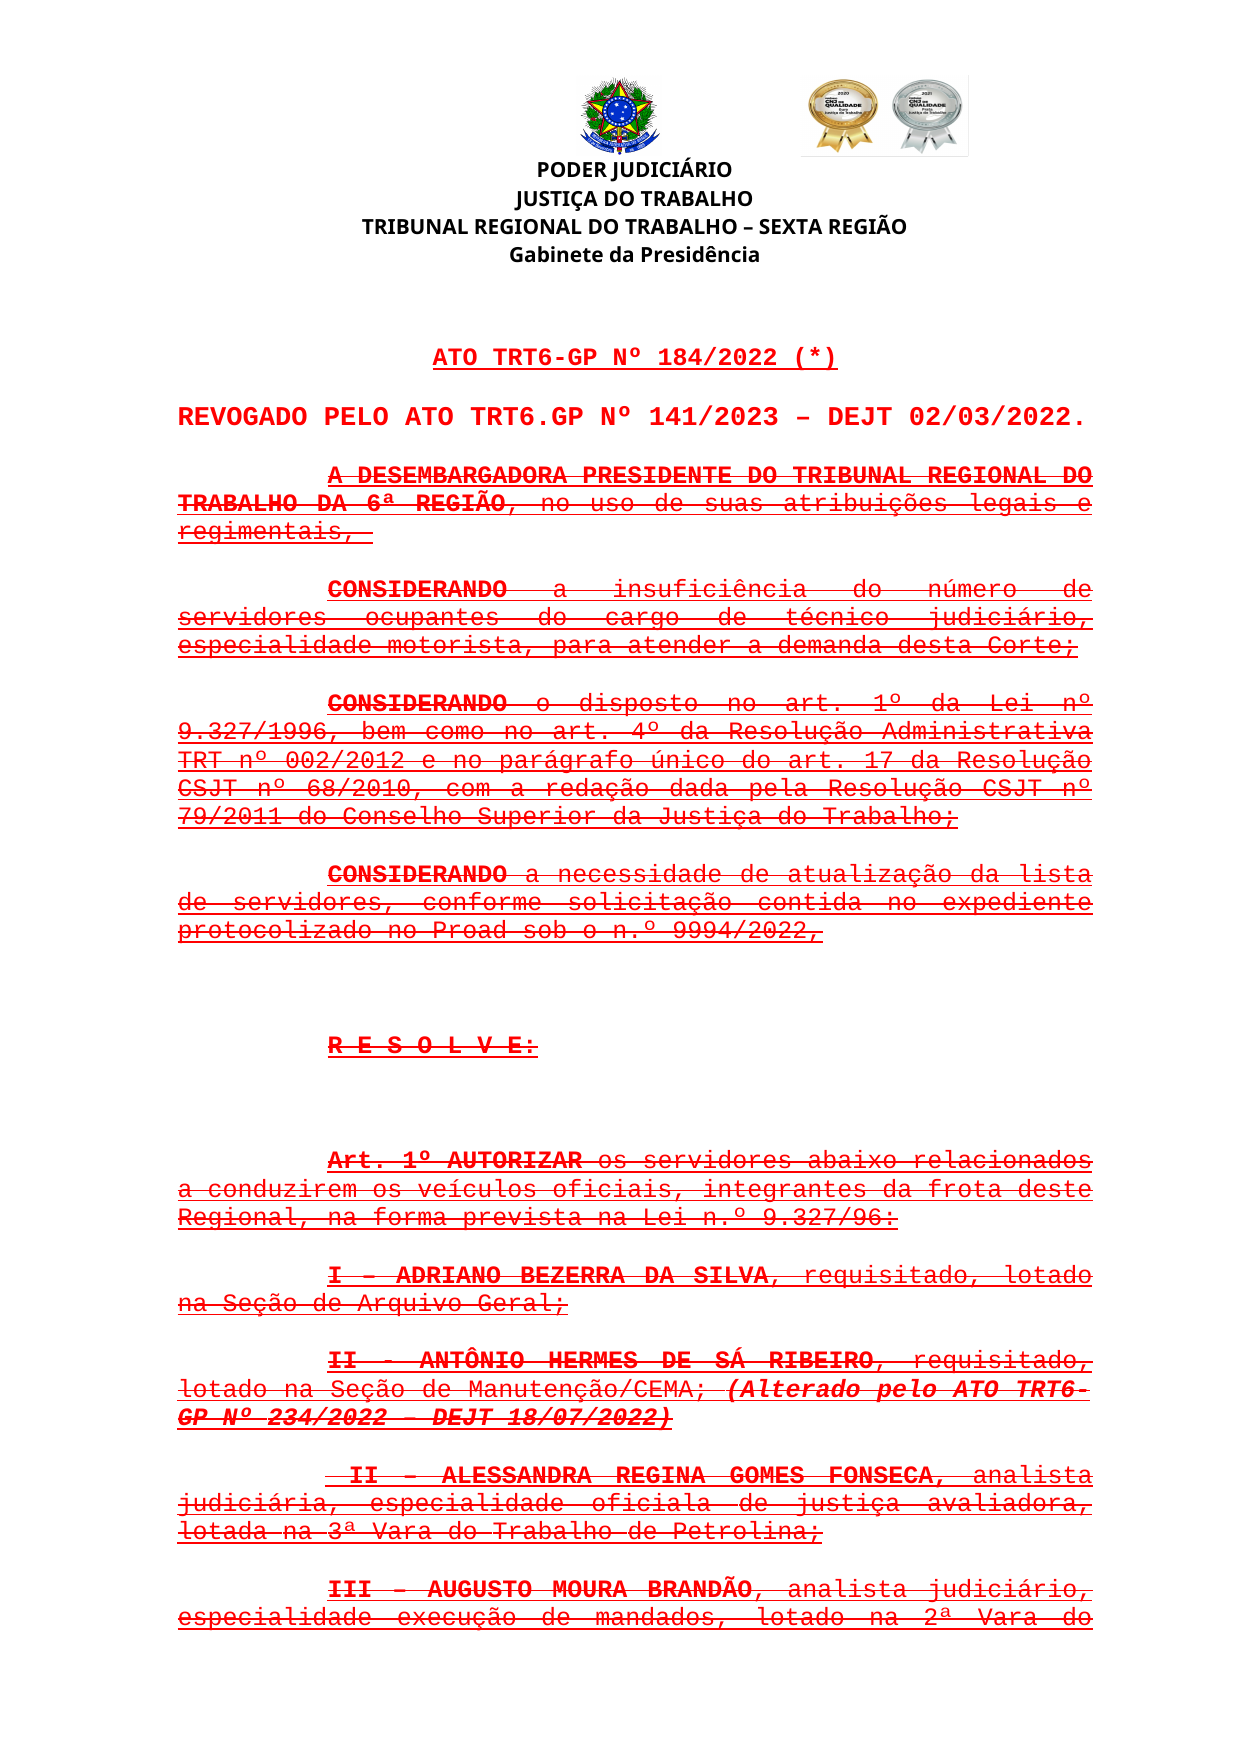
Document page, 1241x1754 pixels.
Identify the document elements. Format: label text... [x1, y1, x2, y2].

text Art. 1º AUTORIZAR os servidores abaixo relacionados a conduzirem os veículos oficiais, integrantes da frota deste Regional, na forma prevista na Lei n.º 9.327/96: [177, 1191, 773, 1200]
text CONSIDERANDO a necessidade de atualização da lista de servidores, conforme solicitação contida no expediente protocolizado no Proad sob o n.º 9994/2022, [177, 861, 1092, 903]
text CONSIDERANDO a necessidade de atualização da lista de servidores, conforme solicitação contida no expediente protocolizado no Proad sob o n.º 9994/2022, [177, 914, 1092, 946]
text II – ALESSANDRA REGINA GOMES FONSECA, analista judiciária, especialidade oficiala de justiça avaliadora, lotada na 3ª Vara do Trabalho de Petrolina; [403, 1505, 803, 1514]
text A DESEMBARGADORA PRESIDENTE DO TRIBUNAL REGIONAL DO TRABALHO DA 6ª REGIÃO, no uso de suas atribuições legais e regimentais, [177, 462, 1092, 504]
text II – ALESSANDRA REGINA GOMES FONSECA, analista judiciária, especialidade oficiala de justiça avaliadora, lotada na 3ª Vara do Trabalho de Petrolina; [177, 1515, 1092, 1547]
text Art. 1º AUTORIZAR os servidores abaixo relacionados a conduzirem os veículos oficiais, integrantes da frota deste Regional, na forma prevista na Lei n.º 9.327/96: [177, 1148, 1092, 1190]
text II - ANTÔNIO HERMES DE SÁ RIBEIRO, requisitado, lotado na Seção de Manutenção/CEMA; (Alterado pelo ATO TRT6-GP Nº 234/2022 – DEJT 18/07/2022) [177, 1348, 1092, 1433]
text A DESEMBARGADORA PRESIDENTE DO TRIBUNAL REGIONAL DO TRABALHO DA 6ª REGIÃO, no uso de suas atribuições legais e regimentais, [177, 505, 896, 514]
text CONSIDERANDO o disposto no art. 1º da Lei nº 9.327/1996, bem como no art. 4º da Resolução Administrativa TRT nº 002/2012 e no parágrafo único do art. 17 da Resolução CSJT nº 68/2010, com a redação dada pela Resolução CSJT nº 79/2011 do Conselho Superior da Justiça do Trabalho; [177, 733, 826, 742]
text A DESEMBARGADORA PRESIDENTE DO TRIBUNAL REGIONAL DO TRABALHO DA 6ª REGIÃO, no uso de suas atribuições legais e regimentais, [177, 515, 1092, 547]
text CONSIDERANDO a insuficiência do número de servidores ocupantes do cargo de técnico judiciário, especialidade motorista, para atender a demanda desta Corte; [177, 629, 1092, 661]
picture [800, 75, 969, 157]
text R E S O L V E: [177, 1033, 1092, 1061]
text REVOGADO PELO ATO TRT6.GP Nº 141/2023 – DEJT 02/03/2022. [177, 402, 1092, 433]
text Art. 1º AUTORIZAR os servidores abaixo relacionados a conduzirem os veículos oficiais, integrantes da frota deste Regional, na forma prevista na Lei n.º 9.327/96: [177, 1201, 1092, 1233]
text CONSIDERANDO a insuficiência do número de servidores ocupantes do cargo de técnico judiciário, especialidade motorista, para atender a demanda desta Corte; [177, 576, 1092, 618]
text III – AUGUSTO MOURA BRANDÃO, analista judiciário, especialidade execução de mandados, lotado na 2ª Vara do Trabalho de Petrolina; (Alterado pelo ATO TRT6-GP Nº 234/2022 – DEJT 18/07/2022) [177, 1576, 1092, 1618]
text I – ADRIANO BEZERRA DA SILVA, requisitado, lotado na Seção de Arquivo Geral; [177, 1262, 1092, 1319]
text CONSIDERANDO a necessidade de atualização da lista de servidores, conforme solicitação contida no expediente protocolizado no Proad sob o n.º 9994/2022, [177, 904, 695, 913]
text CONSIDERANDO o disposto no art. 1º da Lei nº 9.327/1996, bem como no art. 4º da Resolução Administrativa TRT nº 002/2012 e no parágrafo único do art. 17 da Resolução CSJT nº 68/2010, com a redação dada pela Resolução CSJT nº 79/2011 do Conselho Superior da Justiça do Trabalho; [177, 691, 1092, 732]
text CONSIDERANDO o disposto no art. 1º da Lei nº 9.327/1996, bem como no art. 4º da Resolução Administrativa TRT nº 002/2012 e no parágrafo único do art. 17 da Resolução CSJT nº 68/2010, com a redação dada pela Resolução CSJT nº 79/2011 do Conselho Superior da Justiça do Trabalho; [177, 771, 1092, 789]
text ATO TRT6-GP Nº 184/2022 (*) [177, 345, 1092, 373]
text CONSIDERANDO o disposto no art. 1º da Lei nº 9.327/1996, bem como no art. 4º da Resolução Administrativa TRT nº 002/2012 e no parágrafo único do art. 17 da Resolução CSJT nº 68/2010, com a redação dada pela Resolução CSJT nº 79/2011 do Conselho Superior da Justiça do Trabalho; [177, 800, 1092, 832]
text CONSIDERANDO o disposto no art. 1º da Lei nº 9.327/1996, bem como no art. 4º da Resolução Administrativa TRT nº 002/2012 e no parágrafo único do art. 17 da Resolução CSJT nº 68/2010, com a redação dada pela Resolução CSJT nº 79/2011 do Conselho Superior da Justiça do Trabalho; [177, 743, 1092, 761]
text II – ALESSANDRA REGINA GOMES FONSECA, analista judiciária, especialidade oficiala de justiça avaliadora, lotada na 3ª Vara do Trabalho de Petrolina; [177, 1462, 1092, 1504]
text III – AUGUSTO MOURA BRANDÃO, analista judiciário, especialidade execução de mandados, lotado na 2ª Vara do Trabalho de Petrolina; (Alterado pelo ATO TRT6-GP Nº 234/2022 – DEJT 18/07/2022) [475, 1620, 1092, 1628]
picture [576, 75, 662, 156]
